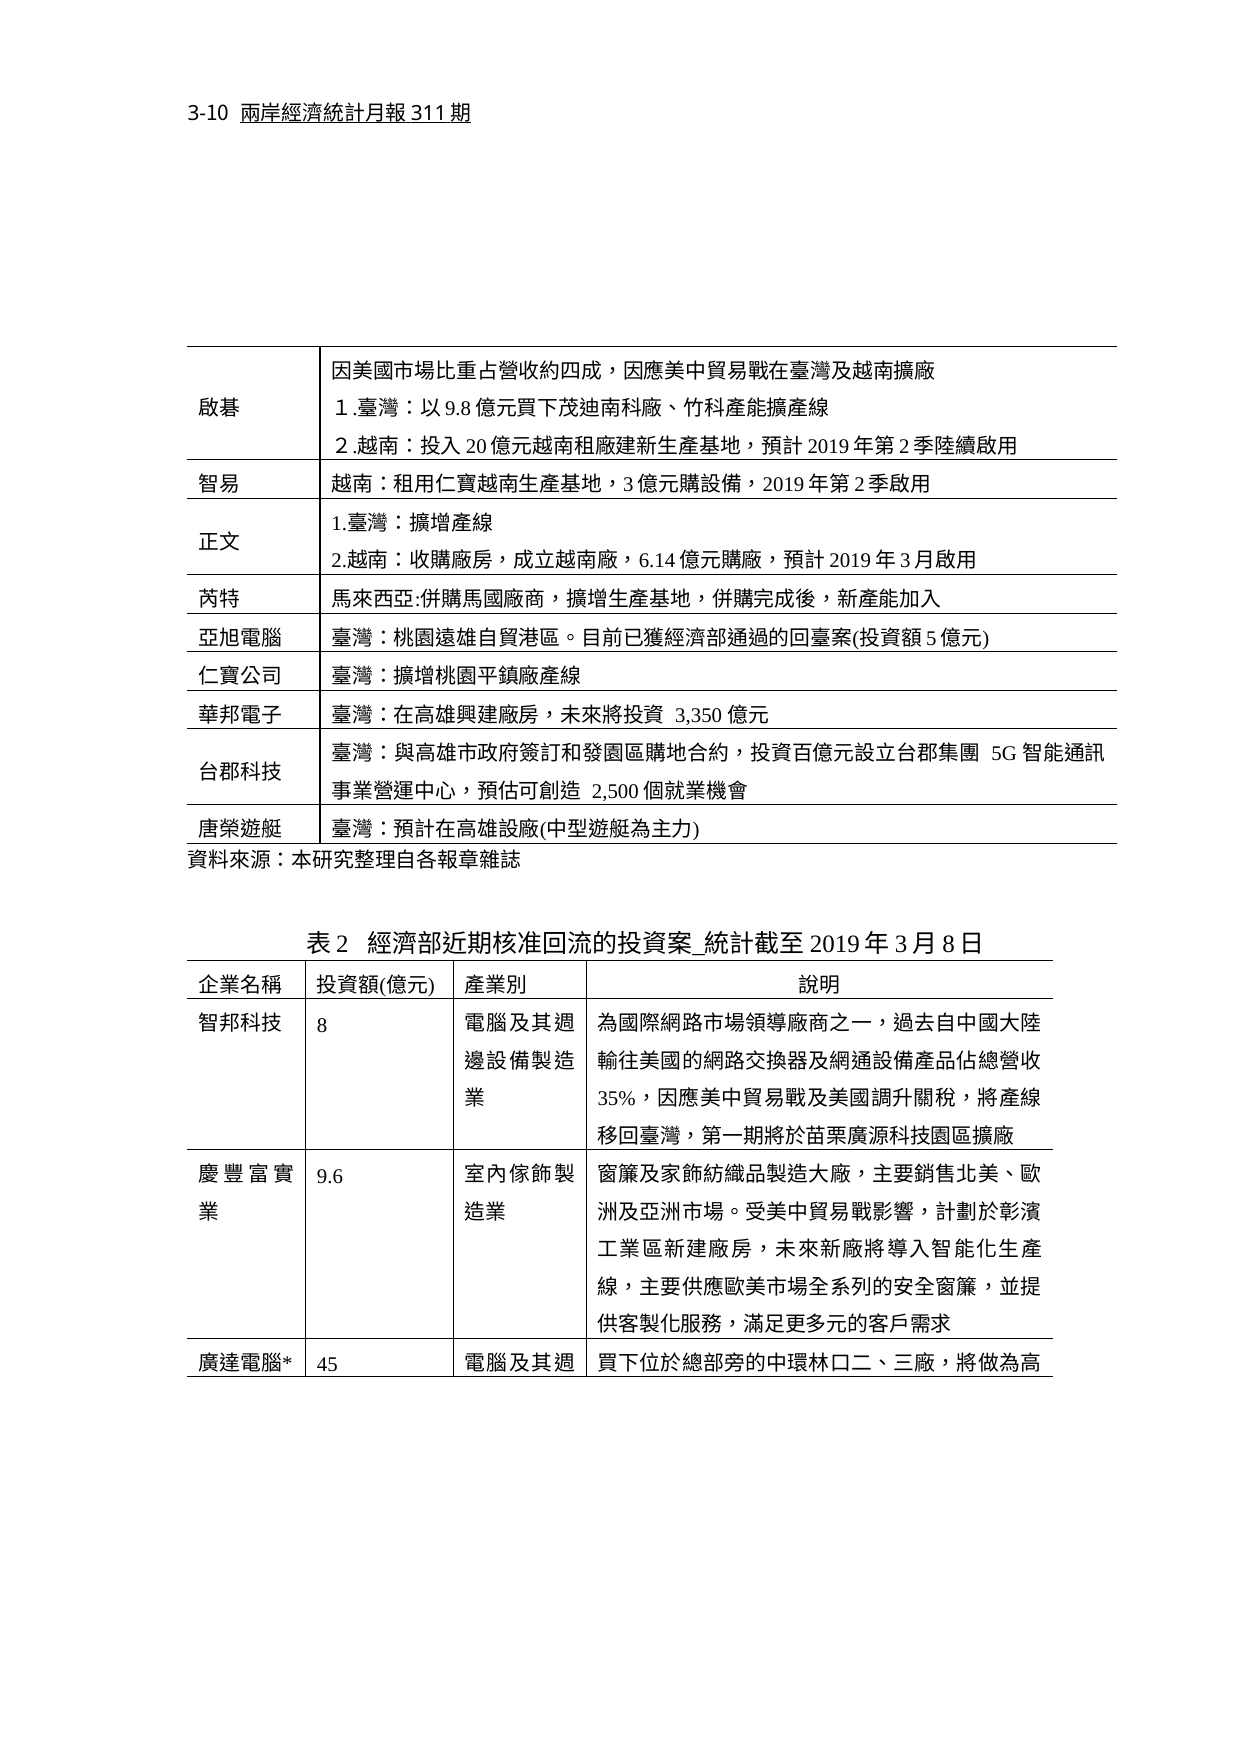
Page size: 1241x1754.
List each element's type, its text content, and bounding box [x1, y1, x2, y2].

table_cell 室內傢飾製造業 [454, 1150, 586, 1338]
table_cell 為國際網路市場領導廠商之一，過去自中國大陸輸往美國的網路交換器及網通設備產品佔總營收35%，因應美中貿易戰及美國調升關稅，將產線移回臺灣，第一期將於苗栗廣源科技園區擴廠 [587, 999, 1053, 1149]
table_cell 智邦科技 [187, 999, 305, 1149]
table_cell 唐榮遊艇 [187, 805, 319, 843]
table_cell 仁寶公司 [187, 652, 319, 689]
table_cell 越南：租用仁寶越南生產基地，3億元購設備，2019年第2季啟用 [321, 460, 1117, 498]
table_cell 9.6 [306, 1150, 453, 1338]
table_header 投資額(億元) [306, 961, 453, 998]
table_header 產業別 [454, 961, 586, 998]
table_cell 廣達電腦* [187, 1339, 305, 1376]
table_cell 馬來西亞:併購馬國廠商，擴增生產基地，併購完成後，新產能加入 [321, 575, 1117, 612]
table_cell 1.臺灣：擴增產線 2.越南：收購廠房，成立越南廠，6.14億元購廠，預計2019年3月啟用 [321, 499, 1117, 574]
table_cell 智易 [187, 460, 319, 498]
table_cell 正文 [187, 499, 319, 574]
table_header 企業名稱 [187, 961, 305, 998]
table_cell 臺灣：擴增桃園平鎮廠產線 [321, 652, 1117, 689]
table_cell 窗簾及家飾紡織品製造大廠，主要銷售北美、歐洲及亞洲市場。受美中貿易戰影響，計劃於彰濱工業區新建廠房，未來新廠將導入智能化生產線，主要供應歐美市場全系列的安全窗簾，並提供客製化服務，滿足更多元的客戶需求 [587, 1150, 1053, 1338]
table_cell 慶豐富實業 [187, 1150, 305, 1338]
table_cell 45 [306, 1339, 453, 1376]
text 資料來源：本研究整理自各報章雜誌 [187, 844, 1053, 874]
table_cell 華邦電子 [187, 691, 319, 728]
table_header 說明 [587, 961, 1053, 998]
table_cell 買下位於總部旁的中環林口二、三廠，將做為高 [587, 1339, 1053, 1376]
table_cell 8 [306, 999, 453, 1149]
table_cell 電腦及其週邊設備製造業 [454, 999, 586, 1149]
table_cell 臺灣：預計在高雄設廠(中型遊艇為主力) [321, 805, 1117, 843]
table_cell 芮特 [187, 575, 319, 612]
text 表2 經濟部近期核准回流的投資案_統計截至2019年3月8日 [187, 922, 1053, 959]
table_cell 啟碁 [187, 347, 319, 459]
table_cell 臺灣：在高雄興建廠房，未來將投資 3,350 億元 [321, 691, 1117, 728]
table_cell 電腦及其週 [454, 1339, 586, 1376]
table_cell 亞旭電腦 [187, 614, 319, 651]
table_cell 臺灣：與高雄市政府簽訂和發園區購地合約，投資百億元設立台郡集團 5G 智能通訊事業營運中心，預估可創造 2,500 個就業機會 [321, 729, 1117, 804]
table_cell 臺灣：桃園遠雄自貿港區。目前已獲經濟部通過的回臺案(投資額5億元) [321, 614, 1117, 651]
table_cell 因美國市場比重占營收約四成，因應美中貿易戰在臺灣及越南擴廠 １.臺灣：以9.8億元買下茂迪南科廠、竹科產能擴產線 ２.越南：投入20億元越南租廠建新生產基地，預計2019年第2季陸續啟用 [321, 347, 1117, 459]
table_cell 台郡科技 [187, 729, 319, 804]
